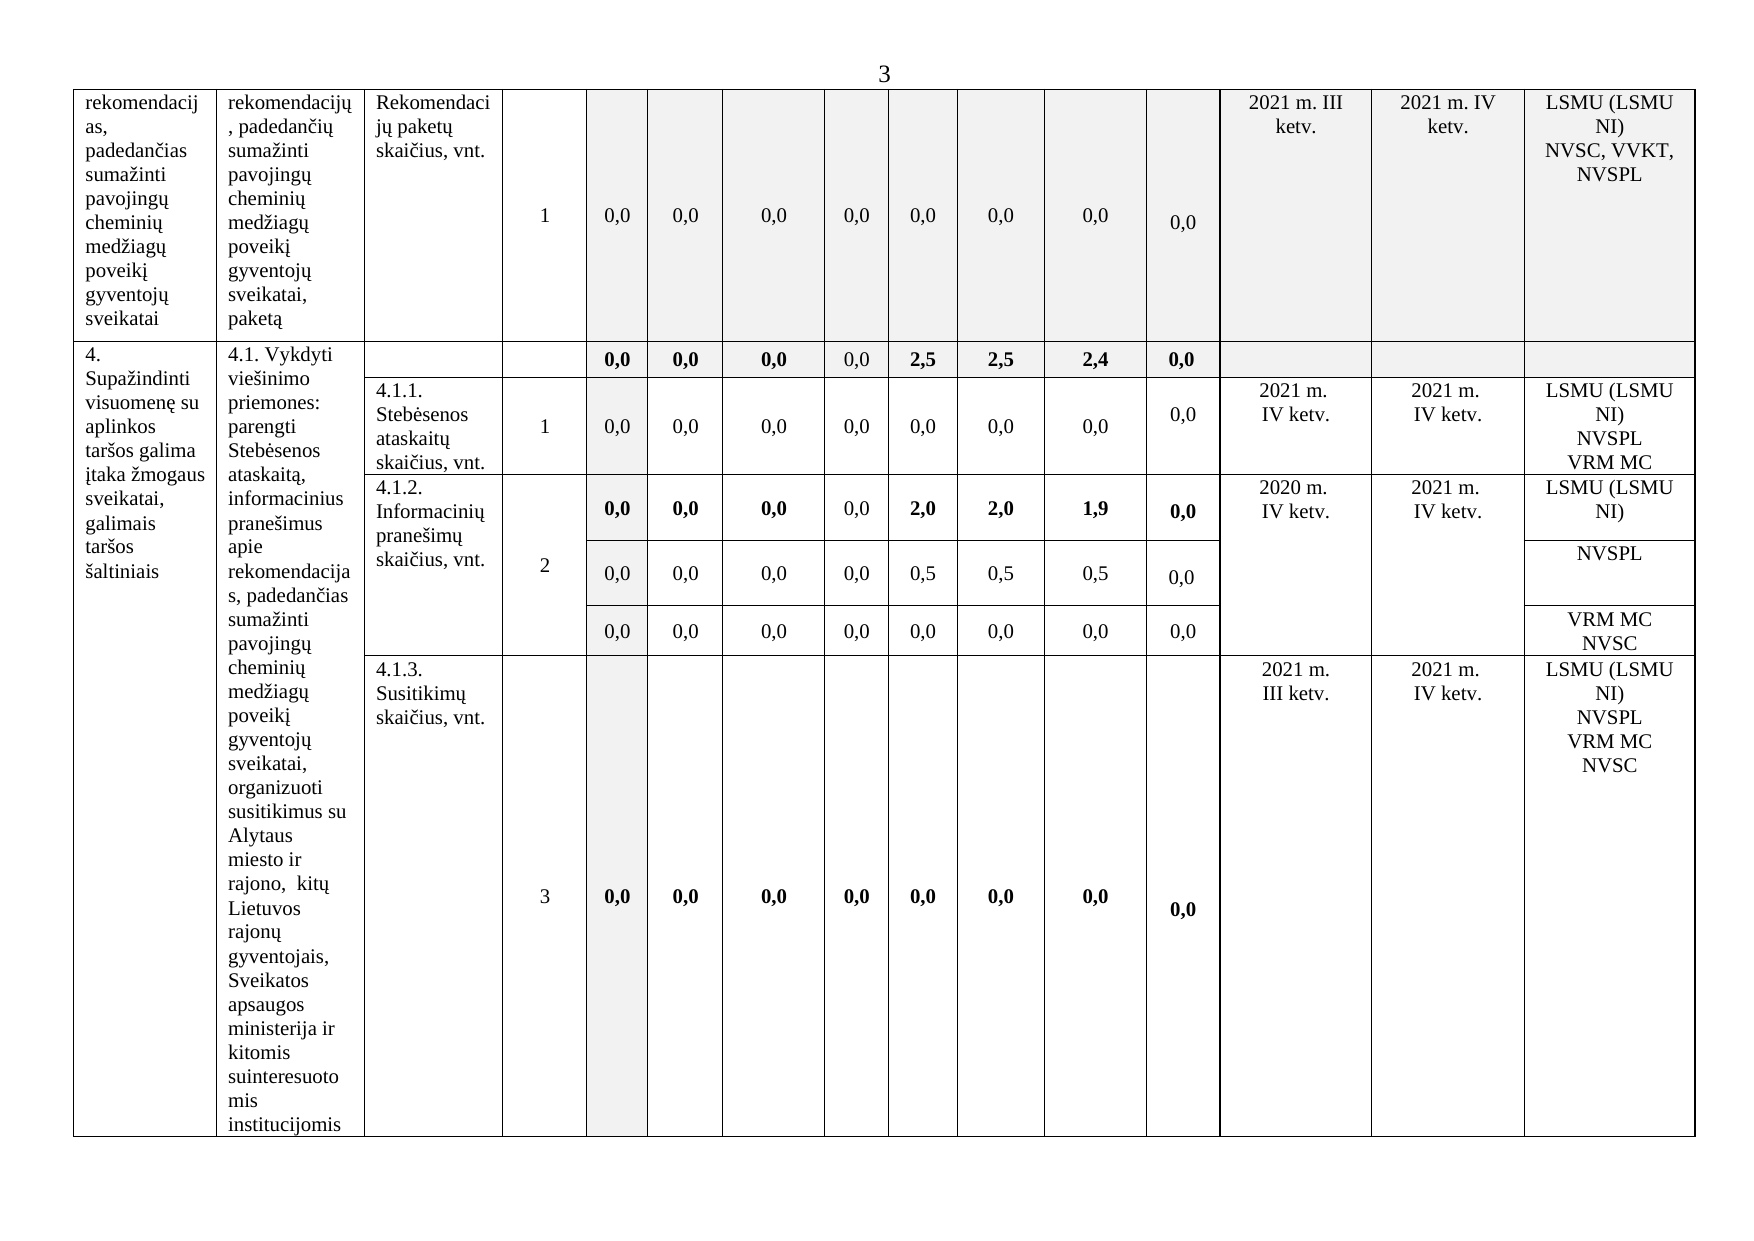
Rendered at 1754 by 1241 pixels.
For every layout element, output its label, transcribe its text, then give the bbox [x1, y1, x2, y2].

table_cell LSMU (LSMU NI) NVSPL VRM MC [1525, 378, 1694, 474]
table_cell 0,0 [648, 606, 722, 655]
table_cell [1372, 342, 1524, 377]
table_cell 0,0 [825, 606, 888, 655]
table_cell 0,0 [723, 475, 824, 540]
table_cell 0,0 [648, 90, 722, 341]
table_cell 3 [503, 656, 586, 1136]
table_cell 2,4 [1045, 342, 1146, 377]
table_cell 2021 m. III ketv. [1221, 90, 1371, 341]
table_cell LSMU (LSMU NI) NVSPL VRM MC NVSC [1525, 656, 1694, 1136]
table_cell 0,0 [889, 378, 957, 474]
table_cell NVSPL [1525, 541, 1694, 605]
table_cell 0,0 [825, 541, 888, 605]
table_cell 4.1.3. Susitikimų skaičius, vnt. [365, 656, 502, 1136]
table_cell 0,0 [587, 90, 647, 341]
table_cell 0,0 [1147, 378, 1219, 474]
table_cell 0,0 [825, 378, 888, 474]
table_cell 2021 m. IV ketv. [1221, 378, 1371, 474]
table_cell 0,0 [825, 90, 888, 341]
table_cell 0,0 [889, 656, 957, 1136]
table_cell 2,5 [889, 342, 957, 377]
table_cell [365, 342, 502, 377]
table_cell 2020 m. IV ketv. [1221, 475, 1371, 655]
table_cell 0,5 [958, 541, 1044, 605]
table_cell 2,5 [958, 342, 1044, 377]
table_cell 0,0 [1045, 656, 1146, 1136]
table_cell 0,0 [1147, 475, 1219, 540]
table_cell 0,0 [825, 656, 888, 1136]
table_cell 0,0 [1147, 541, 1219, 605]
table_cell 2021 m. III ketv. [1221, 656, 1371, 1136]
table_cell 0,0 [587, 656, 647, 1136]
table_cell rekomendacijų, padedančių sumažinti pavojingų cheminių medžiagų poveikį gyventojų sveikatai, paketą [217, 90, 364, 341]
table_cell 2,0 [958, 475, 1044, 540]
table_cell LSMU (LSMU NI) [1525, 475, 1694, 540]
table_cell 0,0 [958, 656, 1044, 1136]
table_cell 0,0 [1147, 656, 1219, 1136]
table_cell 0,5 [889, 541, 957, 605]
table_cell 0,0 [723, 378, 824, 474]
table_cell 0,0 [587, 606, 647, 655]
table_cell 4.1.1. Stebėsenos ataskaitų skaičius, vnt. [365, 378, 502, 474]
table_cell [1221, 342, 1371, 377]
table_cell 0,0 [587, 378, 647, 474]
table_cell 0,0 [723, 541, 824, 605]
table_cell 0,0 [648, 656, 722, 1136]
table_cell 4.1.2. Informacinių pranešimų skaičius, vnt. [365, 475, 502, 655]
table_cell 0,0 [1147, 90, 1219, 341]
table_cell 4.1. Vykdyti viešinimo priemones: parengti Stebėsenos ataskaitą, informacinius pranešimus apie rekomendacijas, padedančias sumažinti pavojingų cheminių medžiagų poveikį gyventojų sveikatai, organizuoti susitikimus su Alytaus miesto ir rajono, kitų Lietuvos rajonų gyventojais, Sveikatos apsaugos ministerija ir kitomis suinteresuotomis institucijomis [217, 342, 364, 1136]
table_cell 1 [503, 378, 586, 474]
table_cell 0,0 [587, 475, 647, 540]
table_cell rekomendacijas, padedančias sumažinti pavojingų cheminių medžiagų poveikį gyventojų sveikatai [74, 90, 216, 341]
table_cell VRM MC NVSC [1525, 606, 1694, 655]
table_cell 0,0 [648, 475, 722, 540]
table_cell 0,0 [723, 342, 824, 377]
table_cell 0,0 [587, 541, 647, 605]
table_cell 0,0 [723, 606, 824, 655]
table_cell 0,0 [648, 378, 722, 474]
table_cell 2021 m. IV ketv. [1372, 90, 1524, 341]
table_cell [503, 342, 586, 377]
table_cell 0,0 [1147, 342, 1219, 377]
table_cell 0,0 [648, 342, 722, 377]
table_cell 0,0 [1045, 378, 1146, 474]
table_cell 2021 m. IV ketv. [1372, 475, 1524, 655]
table_cell 0,0 [958, 606, 1044, 655]
table_cell 0,0 [723, 90, 824, 341]
table_cell 0,0 [958, 378, 1044, 474]
table_cell 0,0 [723, 656, 824, 1136]
table_cell 0,0 [889, 606, 957, 655]
table_cell Rekomendacijų paketų skaičius, vnt. [365, 90, 502, 341]
table_cell 0,0 [1147, 606, 1219, 655]
table_cell 0,0 [648, 541, 722, 605]
table_cell 1 [503, 90, 586, 341]
table_cell LSMU (LSMU NI) NVSC, VVKT, NVSPL [1525, 90, 1694, 341]
table_cell 0,0 [889, 90, 957, 341]
table_cell 2021 m. IV ketv. [1372, 656, 1524, 1136]
table_cell [1525, 342, 1694, 377]
table_cell 1,9 [1045, 475, 1146, 540]
table_cell 0,0 [958, 90, 1044, 341]
table_cell 0,5 [1045, 541, 1146, 605]
table_cell 0,0 [825, 342, 888, 377]
table_cell 4. Supažindinti visuomenę su aplinkos taršos galima įtaka žmogaus sveikatai, galimais taršos šaltiniais [74, 342, 216, 1136]
table_cell 0,0 [1045, 90, 1146, 341]
table_cell 2,0 [889, 475, 957, 540]
table_cell 0,0 [587, 342, 647, 377]
table_cell 2 [503, 475, 586, 655]
table_cell 0,0 [1045, 606, 1146, 655]
table_cell 2021 m. IV ketv. [1372, 378, 1524, 474]
table_cell 0,0 [825, 475, 888, 540]
